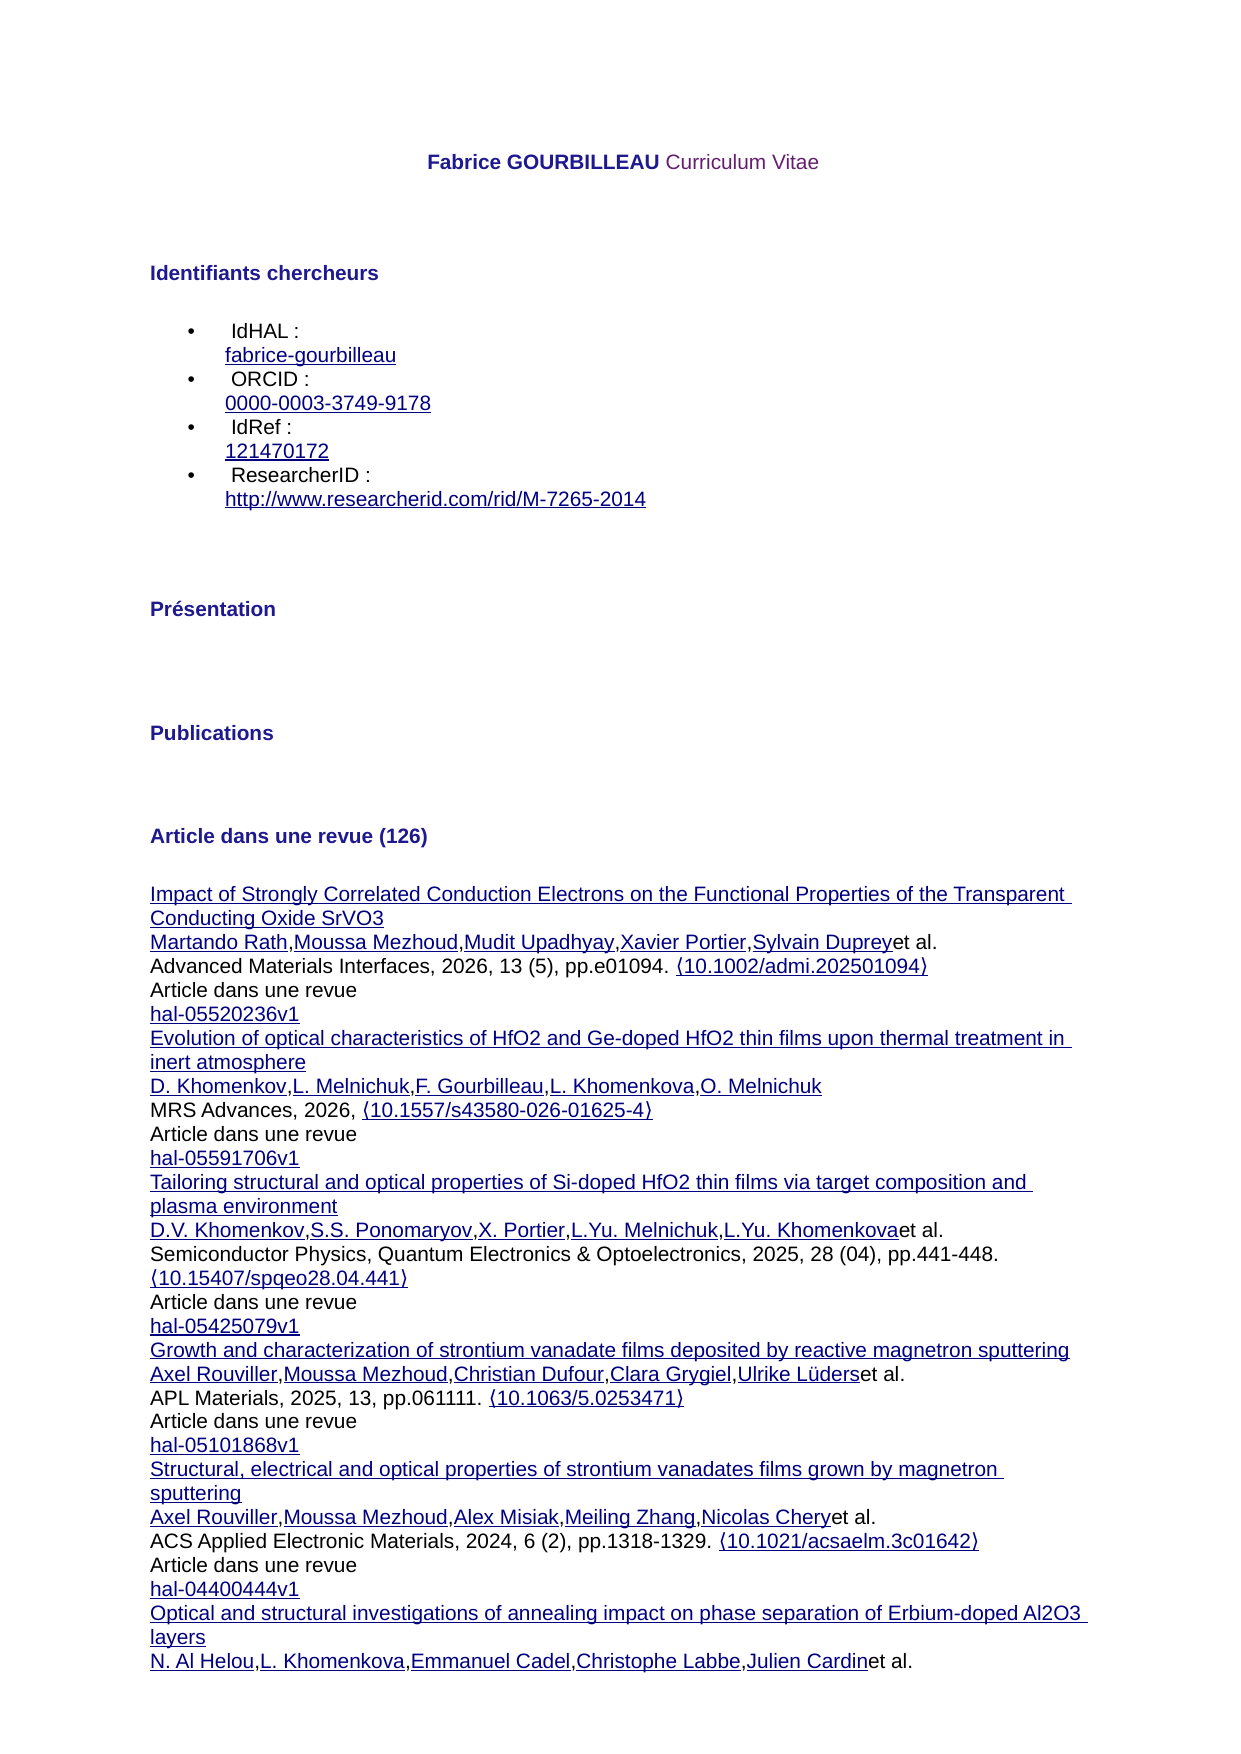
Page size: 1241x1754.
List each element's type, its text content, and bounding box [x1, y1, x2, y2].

list ORCID : [187, 367, 1090, 391]
subtitle Publications [150, 721, 1090, 745]
list 121470172 [187, 438, 1090, 462]
table_cell Optical and structural investigations of annealing impact on phase separation of Erbium-doped Al2O3 layers N. Al Helou,L. Khomenkova,Emmanuel Cadel,Christophe Labbe,Julien Cardinet al. [150, 1601, 1090, 1673]
table_cell Evolution of optical characteristics of HfO2 and Ge-doped HfO2 thin films upon thermal treatment in inert atmosphere D. Khomenkov,L. Melnichuk,F. Gourbilleau,L. Khomenkova,O. Melnichuk MRS Advances, 2026, ⟨10.1557/s43580-026-01625-4⟩ Article dans une revue hal-05591706v1 [150, 1026, 1090, 1170]
list IdRef : [187, 414, 1090, 438]
subtitle Identifiants chercheurs [150, 260, 1090, 284]
list IdHAL : [187, 319, 1090, 343]
table_cell Growth and characterization of strontium vanadate films deposited by reactive magnetron sputtering Axel Rouviller,Moussa Mezhoud,Christian Dufour,Clara Grygiel,Ulrike Lüderset al. APL Materials, 2025, 13, pp.061111. ⟨10.1063/5.0253471⟩ Article dans une revue hal-05101868v1 [150, 1338, 1090, 1457]
list http://www.researcherid.com/rid/M-7265-2014 [187, 486, 1090, 510]
table_header Impact of Strongly Correlated Conduction Electrons on the Functional Properties of the Transparent Conducting Oxide SrVO3 Martando Rath,Moussa Mezhoud,Mudit Upadhyay,Xavier Portier,Sylvain Dupreyet al. Advanced Materials Interfaces, 2026, 13 (5), pp.e01094. ⟨10.1002/admi.202501094⟩ Article dans une revue hal-05520236v1 [150, 882, 1090, 1026]
subtitle Présentation [150, 597, 1090, 621]
subtitle Fabrice GOURBILLEAU Curriculum Vitae [150, 150, 1090, 174]
list 0000-0003-3749-9178 [187, 391, 1090, 414]
table_cell Structural, electrical and optical properties of strontium vanadates films grown by magnetron sputtering Axel Rouviller,Moussa Mezhoud,Alex Misiak,Meiling Zhang,Nicolas Cheryet al. ACS Applied Electronic Materials, 2024, 6 (2), pp.1318-1329. ⟨10.1021/acsaelm.3c01642⟩ Article dans une revue hal-04400444v1 [150, 1457, 1090, 1601]
subtitle Article dans une revue (126) [150, 824, 1090, 848]
table_cell Tailoring structural and optical properties of Si-doped HfO2 thin films via target composition and plasma environment D.V. Khomenkov,S.S. Ponomaryov,X. Portier,L.Yu. Melnichuk,L.Yu. Khomenkovaet al. Semiconductor Physics, Quantum Electronics & Optoelectronics, 2025, 28 (04), pp.441-448. ⟨10.15407/spqeo28.04.441⟩ Article dans une revue hal-05425079v1 [150, 1170, 1090, 1337]
list fabrice-gourbilleau [187, 343, 1090, 367]
list ResearcherID : [187, 462, 1090, 486]
